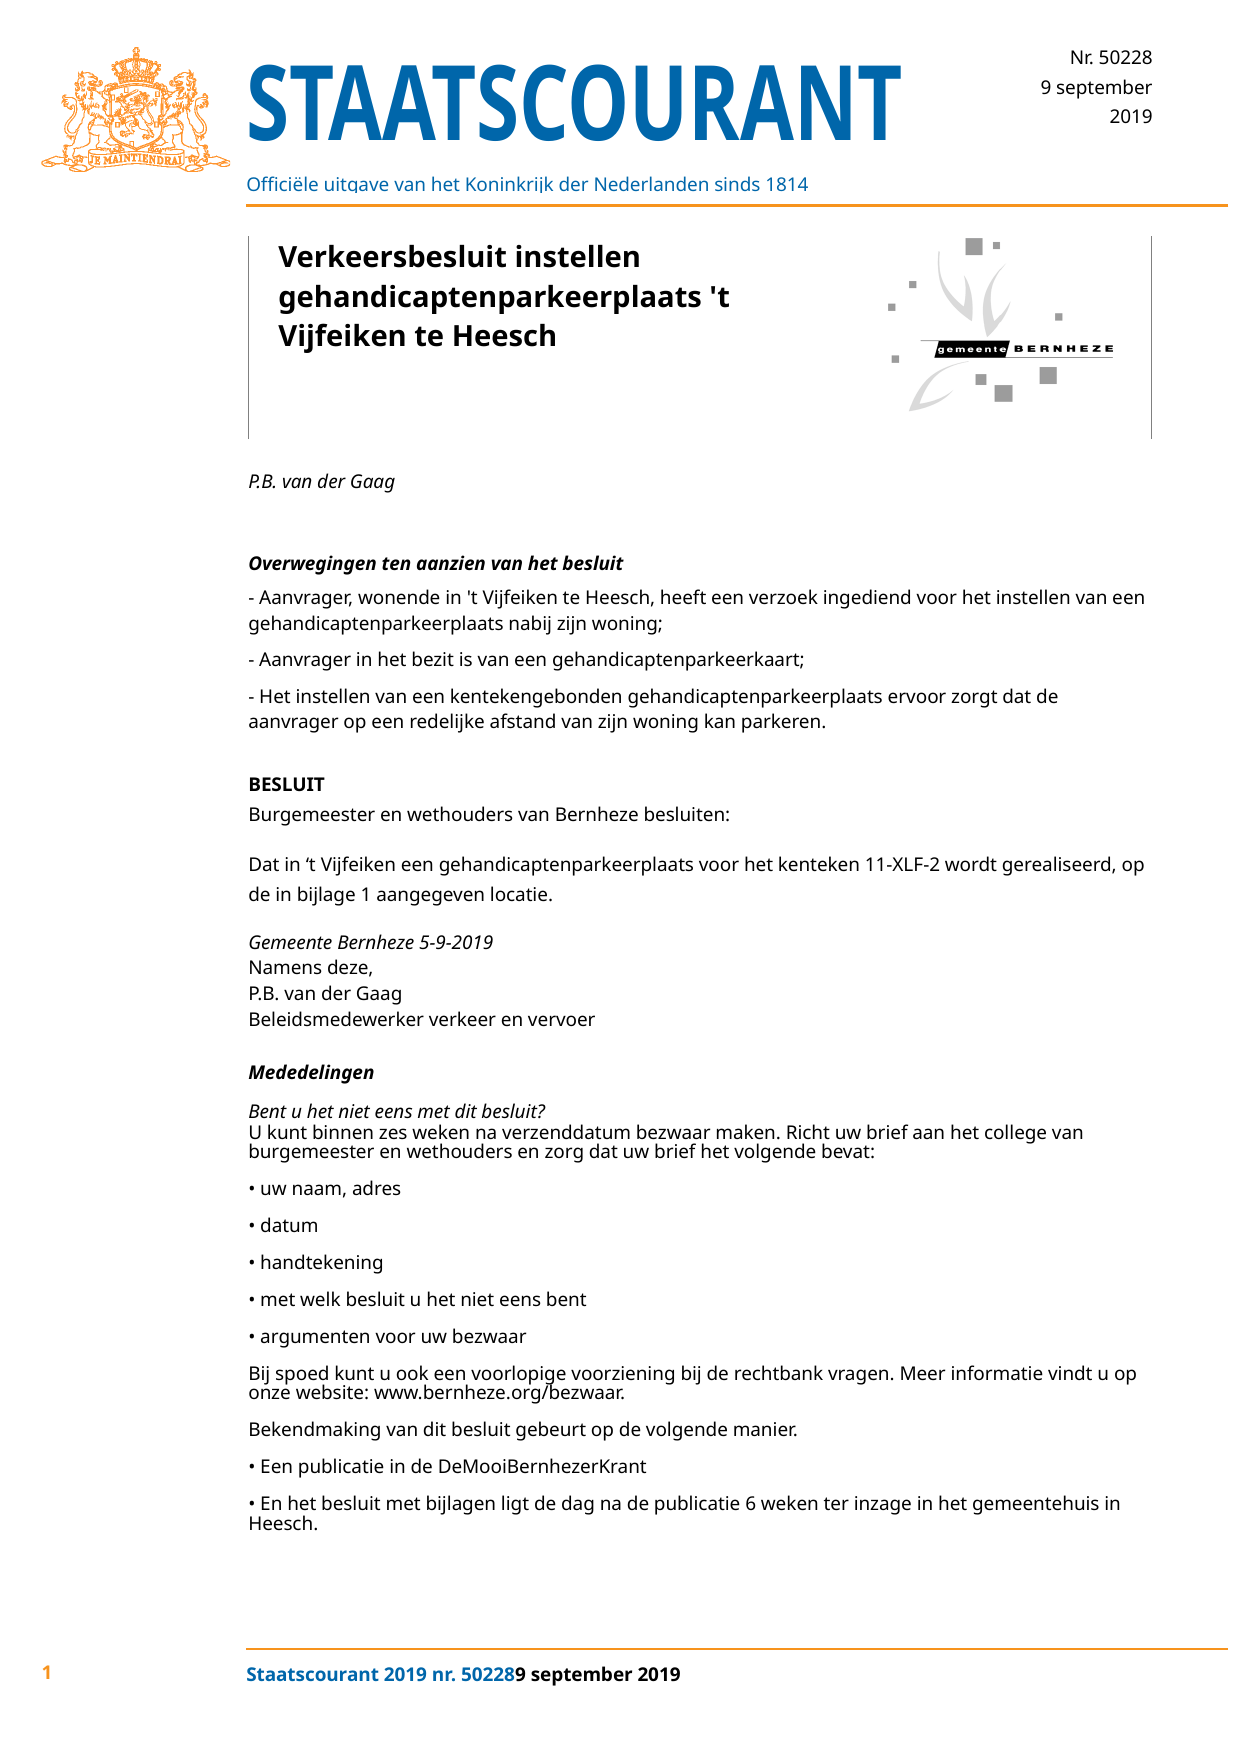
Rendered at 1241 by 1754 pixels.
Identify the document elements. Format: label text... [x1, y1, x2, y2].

text • met welk besluit u het niet eens bent [248, 1291, 1152, 1310]
text BESLUIT [248, 771, 1152, 797]
text - Het instellen van een kentekengebonden gehandicaptenparkeerplaats ervoor zorgt dat de aanvrager op een redelijke afstand van zijn woning kan parkeren. [248, 683, 1152, 734]
table_header [850, 236, 886, 413]
text Bent u het niet eens met dit besluit? [248, 1098, 1152, 1124]
text P.B. van der Gaag [248, 469, 1152, 494]
text • handtekening [248, 1254, 1152, 1273]
text • Een publicatie in de DeMooiBernhezerKrant [248, 1458, 1152, 1478]
text • uw naam, adres [248, 1180, 1152, 1199]
picture [886, 236, 1115, 414]
text Dat in ‘t Vijfeiken een gehandicaptenparkeerplaats voor het kenteken 11-XLF-2 wordt gerealiseerd, op de in bijlage 1 aangegeven locatie. [248, 851, 1152, 907]
text Bij spoed kunt u ook een voorlopige voorziening bij de rechtbank vragen. Meer informatie vindt u op onze website: www.bernheze.org/bezwaar. [248, 1365, 1152, 1404]
text - Aanvrager, wonende in 't Vijfeiken te Heesch, heeft een verzoek ingediend voor het instellen van een gehandicaptenparkeerplaats nabij zijn woning; [248, 584, 1152, 635]
table_header [850, 414, 1151, 439]
text • argumenten voor uw bezwaar [248, 1328, 1152, 1347]
text Namens deze, [248, 954, 1152, 980]
table_header Verkeersbesluit instellen gehandicaptenparkeerplaats 't Vijfeiken te Heesch [249, 236, 850, 439]
text U kunt binnen zes weken na verzenddatum bezwaar maken. Richt uw brief aan het college van burgemeester en wethouders en zorg dat uw brief het volgende bevat: [248, 1124, 1152, 1162]
text Mededelingen [248, 1059, 1152, 1085]
text P.B. van der Gaag [248, 980, 1152, 1006]
picture [41, 47, 231, 172]
text Gemeente Bernheze 5-9-2019 [248, 929, 1152, 954]
text - Aanvrager in het bezit is van een gehandicaptenparkeerkaart; [248, 646, 1152, 672]
text • En het besluit met bijlagen ligt de dag na de publicatie 6 weken ter inzage in het gemeentehuis in Heesch. [248, 1495, 1152, 1534]
text Burgemeester en wethouders van Bernheze besluiten: [248, 801, 1152, 827]
text Bekendmaking van dit besluit gebeurt op de volgende manier. [248, 1421, 1152, 1441]
text Overwegingen ten aanzien van het besluit [248, 550, 1152, 576]
text • datum [248, 1217, 1152, 1236]
text Beleidsmedewerker verkeer en vervoer [248, 1006, 1152, 1032]
table_header [1115, 236, 1151, 413]
